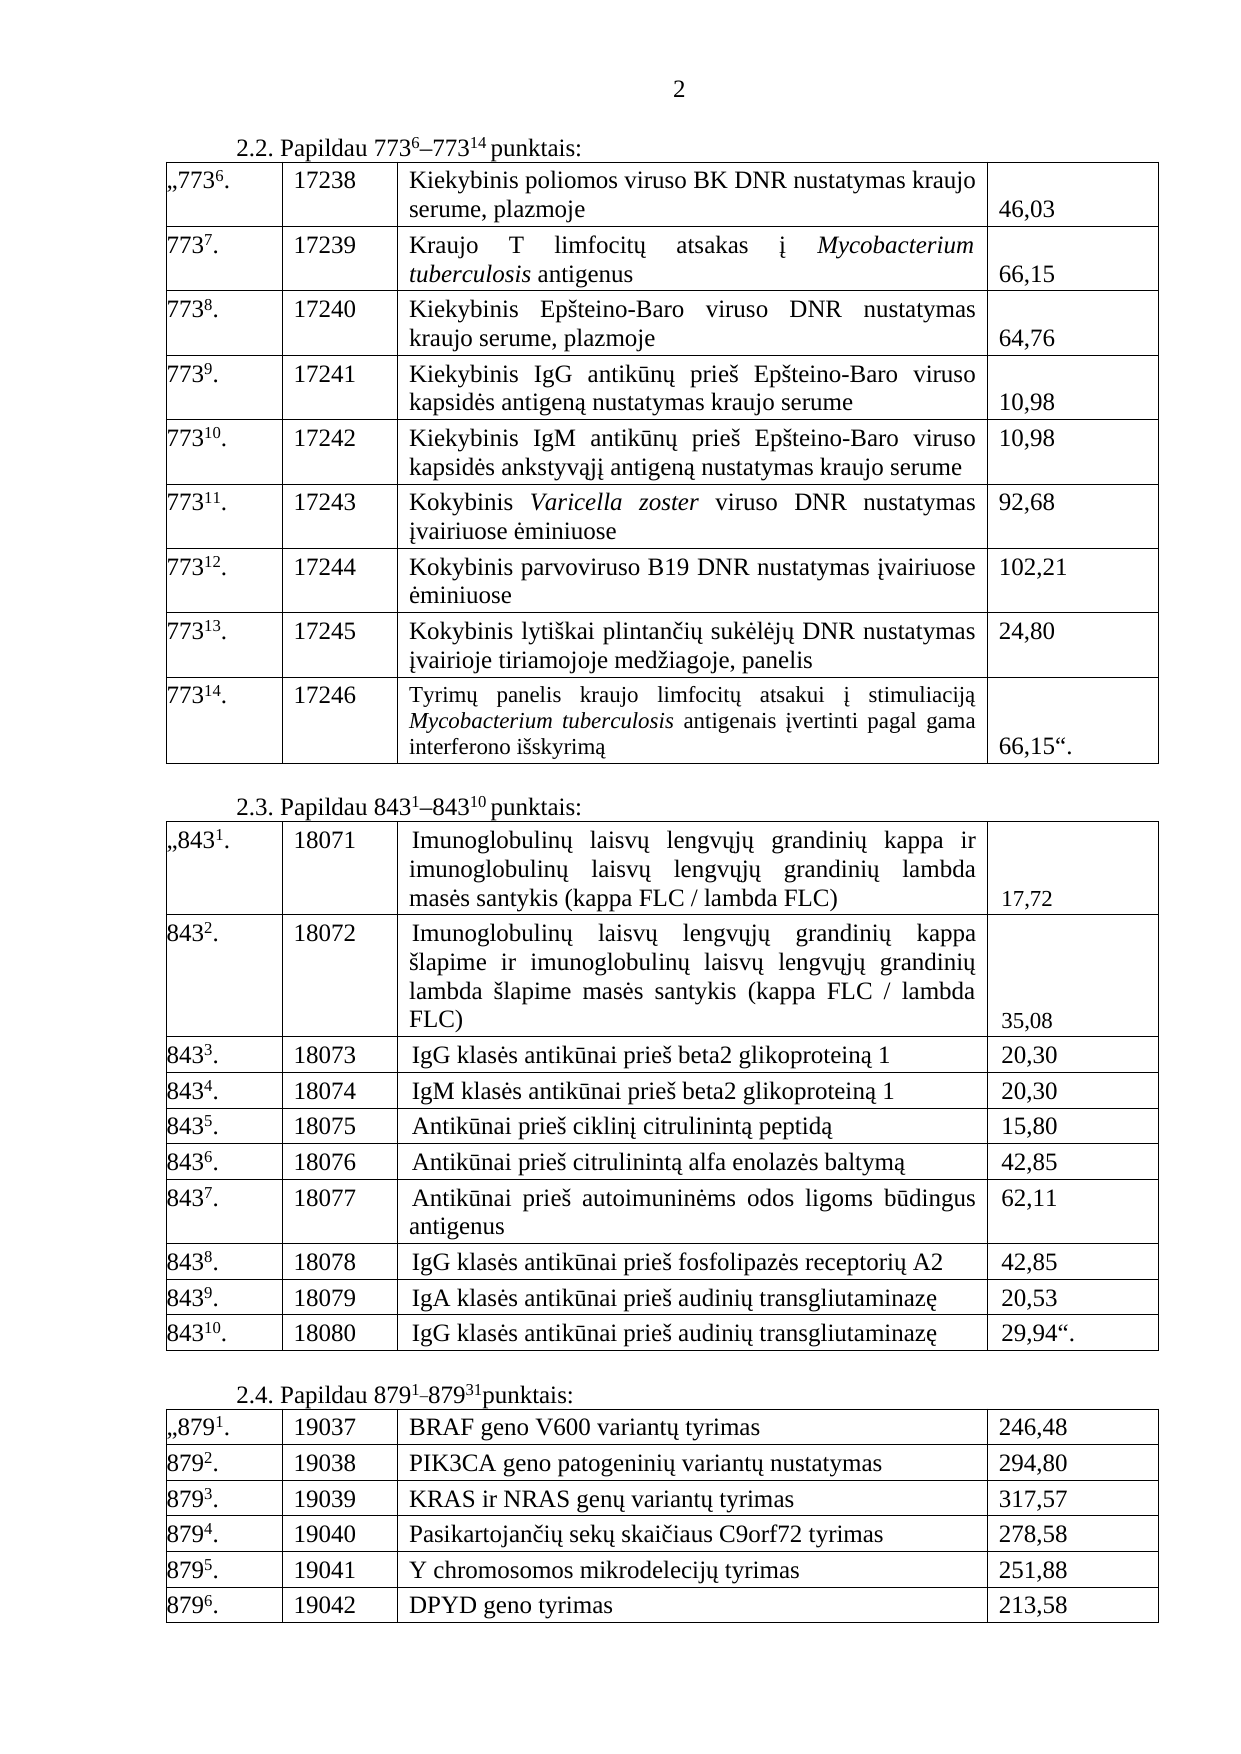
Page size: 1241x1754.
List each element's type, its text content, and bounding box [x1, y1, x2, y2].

table_cell Antikūnai prieš ciklinį citrulinintą peptidą [398, 1109, 987, 1143]
table_cell Tyrimų panelis kraujo limfocitų atsakui į stimuliaciją Mycobacterium tuberculosis antigenais įvertinti pagal gama interferono išskyrimą [398, 678, 987, 763]
table_cell 20,30 [988, 1037, 1158, 1072]
table_cell Kiekybinis IgG antikūnų prieš Epšteino-Baro viruso kapsidės antigeną nustatymas kraujo serume [398, 356, 987, 419]
table_cell Kokybinis parvoviruso B19 DNR nustatymas įvairiuose ėminiuose [398, 549, 987, 612]
table_cell 18074 [283, 1073, 397, 1107]
table_header „8791. [167, 1410, 282, 1444]
table_cell 7737. [167, 227, 282, 290]
table_cell 8437. [167, 1180, 282, 1243]
table_cell 19038 [283, 1445, 397, 1480]
table_cell 10,98 [988, 420, 1158, 483]
table_cell 77312. [167, 549, 282, 612]
table_header 18071 [283, 822, 397, 914]
table_cell 84310. [167, 1315, 282, 1350]
table_cell 294,80 [988, 1445, 1158, 1480]
table_cell 17245 [283, 613, 397, 677]
table_cell 42,85 [988, 1144, 1158, 1179]
table_cell 8793. [167, 1481, 282, 1515]
table_cell 102,21 [988, 549, 1158, 612]
table_cell 42,85 [988, 1244, 1158, 1279]
table_cell 8435. [167, 1109, 282, 1143]
table_cell Pasikartojančių sekų skaičiaus C9orf72 tyrimas [398, 1516, 987, 1551]
table_cell 15,80 [988, 1109, 1158, 1143]
table_cell IgG klasės antikūnai prieš audinių transgliutaminazę [398, 1315, 987, 1350]
table_cell 317,57 [988, 1481, 1158, 1515]
table_cell 18072 [283, 915, 397, 1036]
table_cell 278,58 [988, 1516, 1158, 1551]
table_cell Y chromosomos mikrodelecijų tyrimas [398, 1552, 987, 1587]
table_cell 8794. [167, 1516, 282, 1551]
table_cell 18073 [283, 1037, 397, 1072]
table_cell 10,98 [988, 356, 1158, 419]
table_cell 8434. [167, 1073, 282, 1107]
table_cell KRAS ir NRAS genų variantų tyrimas [398, 1481, 987, 1515]
table_cell 8792. [167, 1445, 282, 1480]
table_cell 35,08 [988, 915, 1158, 1036]
table_cell Antikūnai prieš autoimuninėms odos ligoms būdingus antigenus [398, 1180, 987, 1243]
table_cell 62,11 [988, 1180, 1158, 1243]
table_cell 8796. [167, 1588, 282, 1622]
table_cell 17246 [283, 678, 397, 763]
table_cell 17239 [283, 227, 397, 290]
table_cell 20,53 [988, 1280, 1158, 1314]
table_cell 66,15 [988, 227, 1158, 290]
table_cell 17243 [283, 485, 397, 548]
text 2.3. Papildau 8431–84310 punktais: [177, 792, 1181, 821]
table_header BRAF geno V600 variantų tyrimas [398, 1410, 987, 1444]
table_cell 18075 [283, 1109, 397, 1143]
table_cell PIK3CA geno patogeninių variantų nustatymas [398, 1445, 987, 1480]
table_header „8431. [167, 822, 282, 914]
table_cell Kraujo T limfocitų atsakas į Mycobacterium tuberculosis antigenus [398, 227, 987, 290]
table_cell 17244 [283, 549, 397, 612]
table_cell IgG klasės antikūnai prieš fosfolipazės receptorių A2 [398, 1244, 987, 1279]
table_cell 7739. [167, 356, 282, 419]
table_cell 213,58 [988, 1588, 1158, 1622]
table_header „7736. [167, 163, 282, 226]
table_cell 17240 [283, 291, 397, 355]
table_cell 7738. [167, 291, 282, 355]
table_cell 18080 [283, 1315, 397, 1350]
table_cell 19040 [283, 1516, 397, 1551]
text 2.2. Papildau 7736–77314 punktais: [177, 133, 1181, 162]
table_cell 29,94“. [988, 1315, 1158, 1350]
table_header Imunoglobulinų laisvų lengvųjų grandinių kappa ir imunoglobulinų laisvų lengvųjų grandinių lambda masės santykis (kappa FLC / lambda FLC) [398, 822, 987, 914]
table_cell Kiekybinis Epšteino-Baro viruso DNR nustatymas kraujo serume, plazmoje [398, 291, 987, 355]
table_cell 19039 [283, 1481, 397, 1515]
table_cell 17241 [283, 356, 397, 419]
table_cell 18076 [283, 1144, 397, 1179]
table_cell 8432. [167, 915, 282, 1036]
text 2.4. Papildau 8791_87931punktais: [177, 1380, 1181, 1408]
table_cell 8433. [167, 1037, 282, 1072]
table_cell Imunoglobulinų laisvų lengvųjų grandinių kappa šlapime ir imunoglobulinų laisvų lengvųjų grandinių lambda šlapime masės santykis (kappa FLC / lambda FLC) [398, 915, 987, 1036]
table_cell DPYD geno tyrimas [398, 1588, 987, 1622]
table_header 246,48 [988, 1410, 1158, 1444]
table_cell 77314. [167, 678, 282, 763]
table_cell 24,80 [988, 613, 1158, 677]
table_header 19037 [283, 1410, 397, 1444]
table_cell 251,88 [988, 1552, 1158, 1587]
table_header 46,03 [988, 163, 1158, 226]
table_cell 19041 [283, 1552, 397, 1587]
table_cell Kokybinis lytiškai plintančių sukėlėjų DNR nustatymas įvairioje tiriamojoje medžiagoje, panelis [398, 613, 987, 677]
table_cell 77310. [167, 420, 282, 483]
table_cell 64,76 [988, 291, 1158, 355]
table_cell IgA klasės antikūnai prieš audinių transgliutaminazę [398, 1280, 987, 1314]
table_cell 19042 [283, 1588, 397, 1622]
table_cell Antikūnai prieš citrulinintą alfa enolazės baltymą [398, 1144, 987, 1179]
table_header 17,72 [988, 822, 1158, 914]
table_cell 18078 [283, 1244, 397, 1279]
table_cell 66,15“. [988, 678, 1158, 763]
table_cell 18077 [283, 1180, 397, 1243]
table_cell 20,30 [988, 1073, 1158, 1107]
table_cell Kiekybinis IgM antikūnų prieš Epšteino-Baro viruso kapsidės ankstyvąjį antigeną nustatymas kraujo serume [398, 420, 987, 483]
table_cell 8436. [167, 1144, 282, 1179]
table_cell Kokybinis Varicella zoster viruso DNR nustatymas įvairiuose ėminiuose [398, 485, 987, 548]
table_cell 92,68 [988, 485, 1158, 548]
table_cell IgM klasės antikūnai prieš beta2 glikoproteiną 1 [398, 1073, 987, 1107]
table_cell 8795. [167, 1552, 282, 1587]
table_cell 18079 [283, 1280, 397, 1314]
table_cell 77313. [167, 613, 282, 677]
table_header 17238 [283, 163, 397, 226]
table_cell 17242 [283, 420, 397, 483]
table_cell 8438. [167, 1244, 282, 1279]
table_header Kiekybinis poliomos viruso BK DNR nustatymas kraujo serume, plazmoje [398, 163, 987, 226]
table_cell IgG klasės antikūnai prieš beta2 glikoproteiną 1 [398, 1037, 987, 1072]
table_cell 8439. [167, 1280, 282, 1314]
table_cell 77311. [167, 485, 282, 548]
